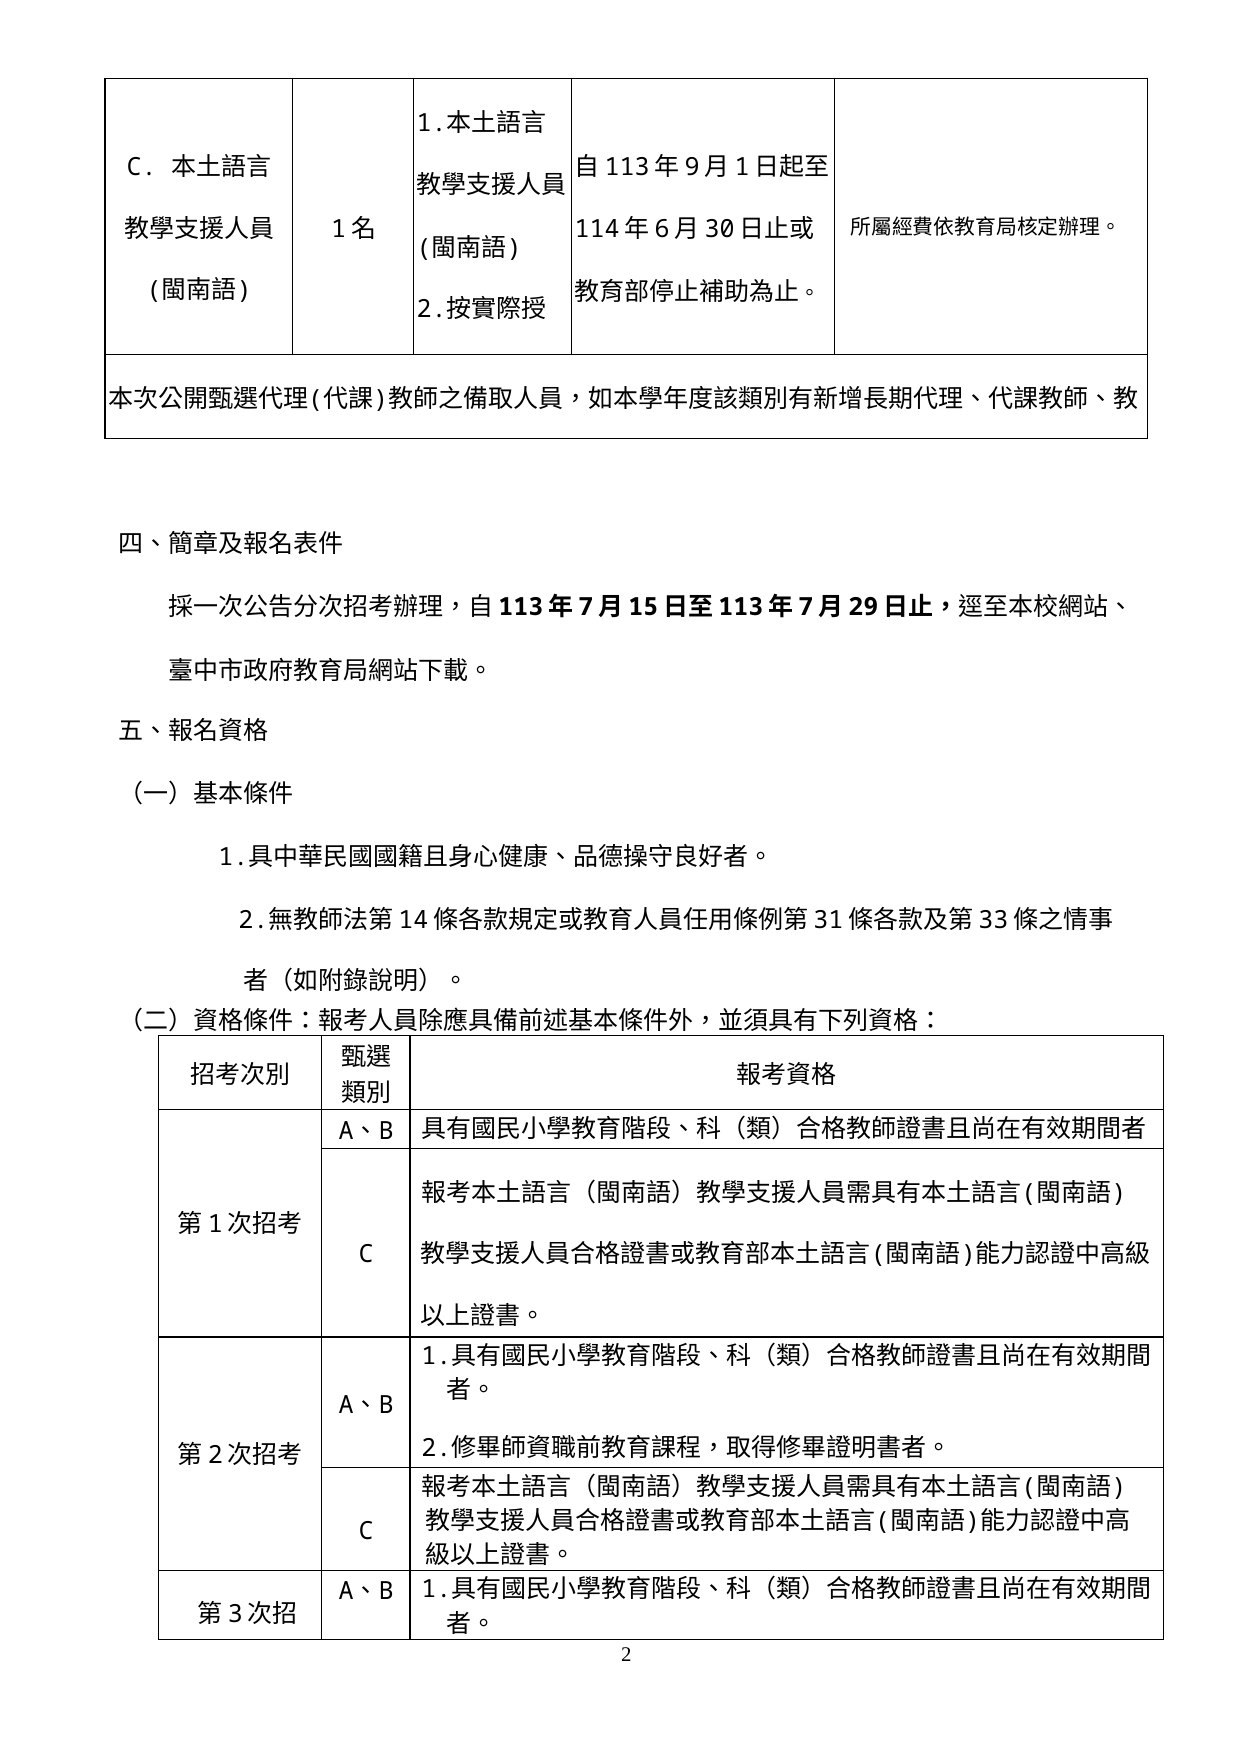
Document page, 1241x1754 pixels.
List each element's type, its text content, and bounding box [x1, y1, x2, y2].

table_cell 1名 [293, 79, 413, 354]
table_cell 第3次招 [159, 1571, 321, 1639]
table_cell C [322, 1468, 409, 1570]
table_cell A、B [322, 1338, 409, 1467]
table_cell 本次公開甄選代理(代課)教師之備取人員，如本學年度該類別有新增長期代理、代課教師、教學支援人員缺額，得由備取人員依備取順位依序進用，備取時間至114年7月31日止 。 [106, 355, 1147, 438]
table_cell 第2次招考 [159, 1338, 321, 1570]
table_cell A、B [322, 1571, 409, 1639]
table_cell 第1次招考 [159, 1110, 321, 1336]
table_cell 自113年9月1日起至114年6月30日止或教育部停止補助為止。 [572, 79, 834, 354]
table_header 報考資格 [411, 1036, 1163, 1109]
table_cell A、B [322, 1110, 409, 1148]
table_header 招考次別 [159, 1036, 321, 1109]
table_cell 報考本土語言（閩南語）教學支援人員需具有本土語言(閩南語) 教學支援人員合格證書或教育部本土語言(閩南語)能力認證中高級以上證書。 [411, 1149, 1163, 1336]
table_cell 1.具有國民小學教育階段、科（類）合格教師證書且尚在有效期間者。 2.修畢師資職前教育課程，取得修畢證明書者。 [411, 1338, 1163, 1467]
text （一）基本條件 [118, 752, 1134, 814]
table_cell C [322, 1149, 409, 1336]
text （二）資格條件：報考人員除應具備前述基本條件外，並須具有下列資格： [118, 1002, 1134, 1035]
text 1.具中華民國國籍且身心健康、品德操守良好者。 [218, 814, 1134, 877]
table_cell 1.本土語言 教學支援人員 (閩南語) 2.按實際授課節數計支鐘點費 [414, 79, 571, 354]
text 採一次公告分次招考辦理，自113年7月15日至113年7月29日止，逕至本校網站、臺中市政府教育局網站下載。 [168, 564, 1134, 689]
text 四、簡章及報名表件 [118, 502, 1134, 564]
table_cell 具有國民小學教育階段、科（類）合格教師證書且尚在有效期間者 [411, 1110, 1163, 1148]
table_cell 1.具有國民小學教育階段、科（類）合格教師證書且尚在有效期間者。 [411, 1571, 1163, 1639]
text 2.無教師法第14條各款規定或教育人員任用條例第31條各款及第33條之情事者（如附錄說明）。 [118, 877, 1134, 1002]
table_cell 所屬經費依教育局核定辦理。 [835, 79, 1147, 354]
table_cell C. 本土語言 教學支援人員 (閩南語) [106, 79, 292, 354]
table_header 甄選類別 [322, 1036, 409, 1109]
text 五、報名資格 [118, 689, 1134, 752]
table_cell 報考本土語言（閩南語）教學支援人員需具有本土語言(閩南語) 教學支援人員合格證書或教育部本土語言(閩南語)能力認證中高級以上證書。 [411, 1468, 1163, 1570]
